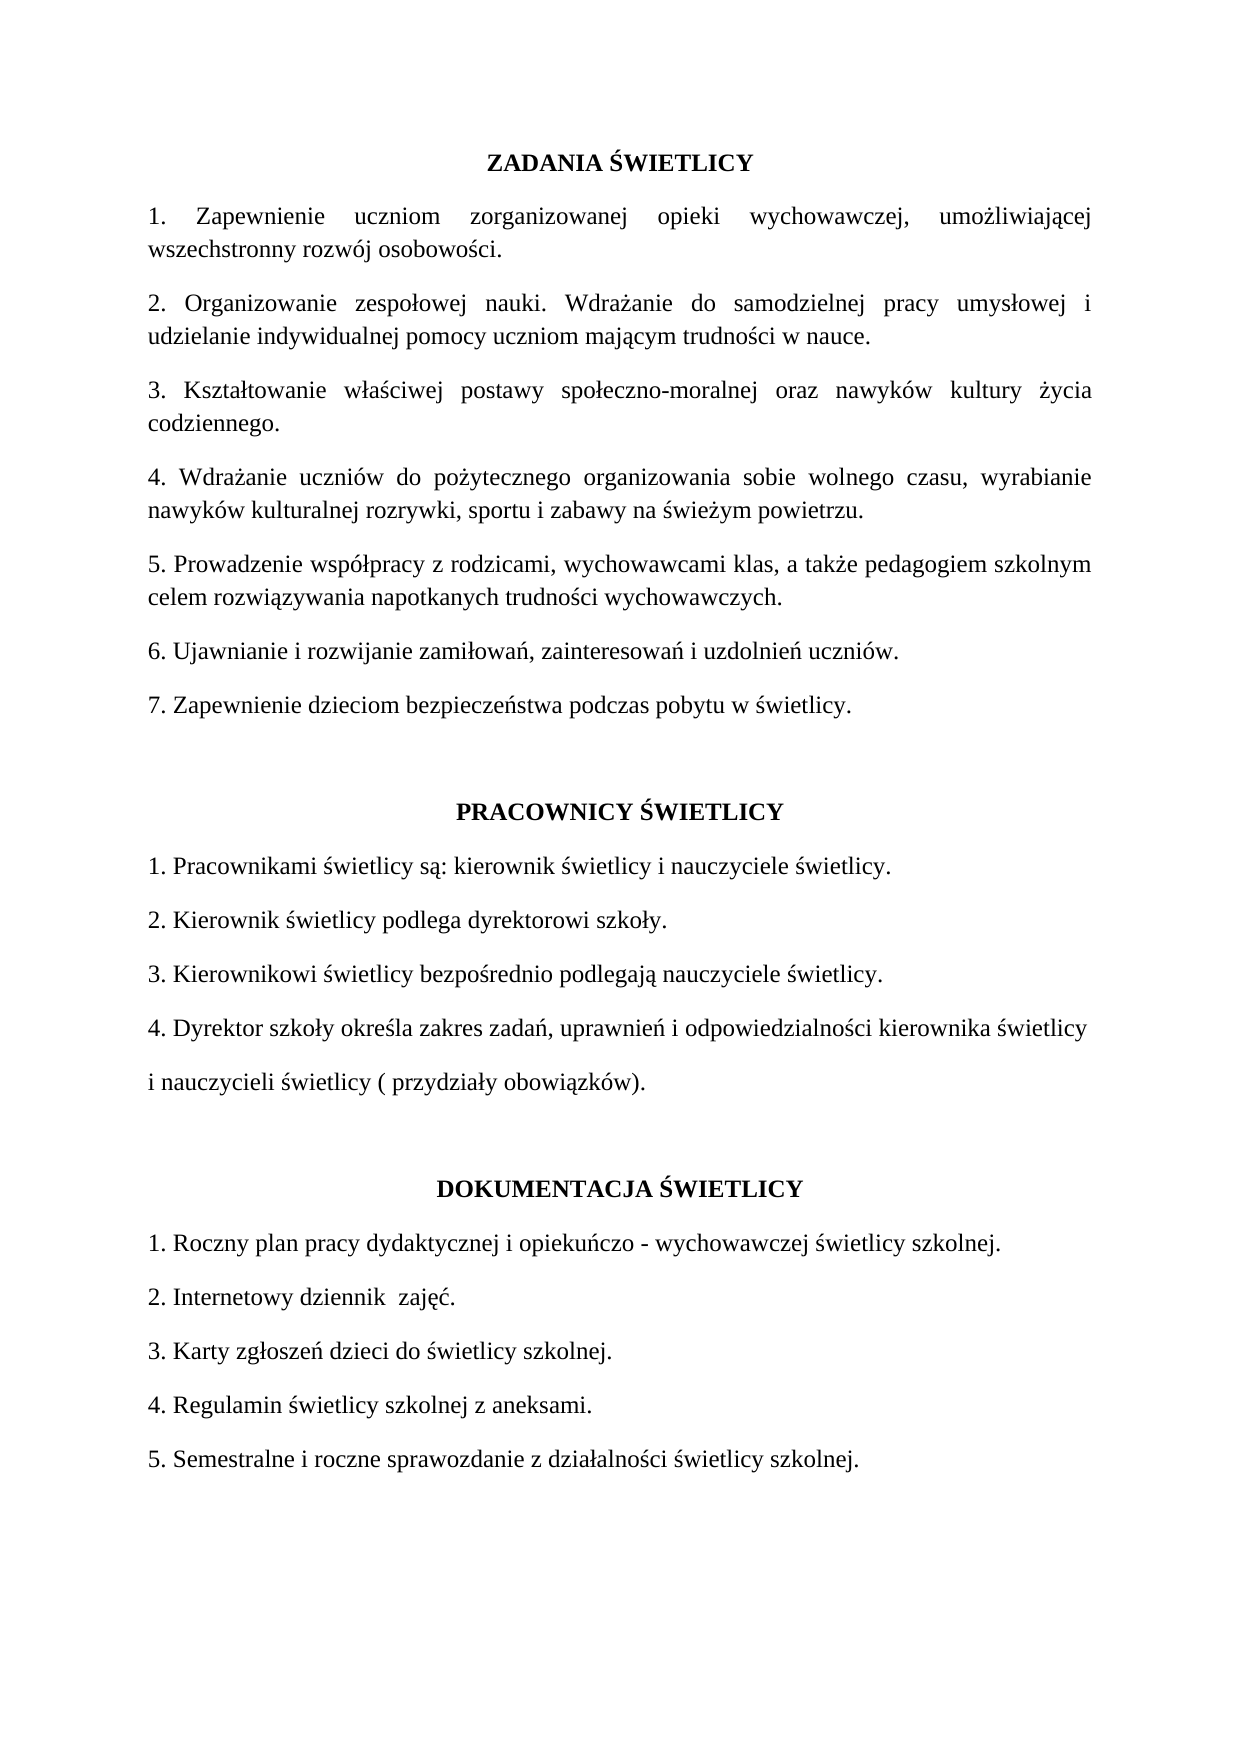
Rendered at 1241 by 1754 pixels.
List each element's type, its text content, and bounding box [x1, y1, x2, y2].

text i nauczycieli świetlicy ( przydziały obowiązków). [148, 1067, 1093, 1095]
text 2. Internetowy dziennik zajęć. [148, 1282, 1093, 1311]
text 5. Prowadzenie współpracy z rodzicami, wychowawcami klas, a także pedagogiem szkolnym celem rozwiązywania napotkanych trudności wychowawczych. [148, 549, 1093, 611]
text 3. Karty zgłoszeń dzieci do świetlicy szkolnej. [148, 1336, 1093, 1365]
text DOKUMENTACJA ŚWIETLICY [148, 1174, 1093, 1203]
text 1. Zapewnienie uczniom zorganizowanej opieki wychowawczej, umożliwiającej wszechstronny rozwój osobowości. [148, 201, 1093, 263]
text 2. Organizowanie zespołowej nauki. Wdrażanie do samodzielnej pracy umysłowej i udzielanie indywidualnej pomocy uczniom mającym trudności w nauce. [148, 288, 1093, 350]
text 3. Kierownikowi świetlicy bezpośrednio podlegają nauczyciele świetlicy. [148, 959, 1093, 988]
text 5. Semestralne i roczne sprawozdanie z działalności świetlicy szkolnej. [148, 1444, 1093, 1472]
text 1. Pracownikami świetlicy są: kierownik świetlicy i nauczyciele świetlicy. [148, 851, 1093, 880]
text 4. Dyrektor szkoły określa zakres zadań, uprawnień i odpowiedzialności kierownika świetlicy [148, 1013, 1093, 1042]
text 3. Kształtowanie właściwej postawy społeczno-moralnej oraz nawyków kultury życia codziennego. [148, 375, 1093, 437]
text ZADANIA ŚWIETLICY [148, 148, 1093, 176]
text 4. Regulamin świetlicy szkolnej z aneksami. [148, 1390, 1093, 1418]
text 2. Kierownik świetlicy podlega dyrektorowi szkoły. [148, 905, 1093, 934]
text 1. Roczny plan pracy dydaktycznej i opiekuńczo - wychowawczej świetlicy szkolnej. [148, 1228, 1093, 1257]
text 6. Ujawnianie i rozwijanie zamiłowań, zainteresowań i uzdolnień uczniów. [148, 636, 1093, 664]
text 4. Wdrażanie uczniów do pożytecznego organizowania sobie wolnego czasu, wyrabianie nawyków kulturalnej rozrywki, sportu i zabawy na świeżym powietrzu. [148, 462, 1093, 524]
text 7. Zapewnienie dzieciom bezpieczeństwa podczas pobytu w świetlicy. [148, 690, 1093, 718]
text PRACOWNICY ŚWIETLICY [148, 797, 1093, 826]
